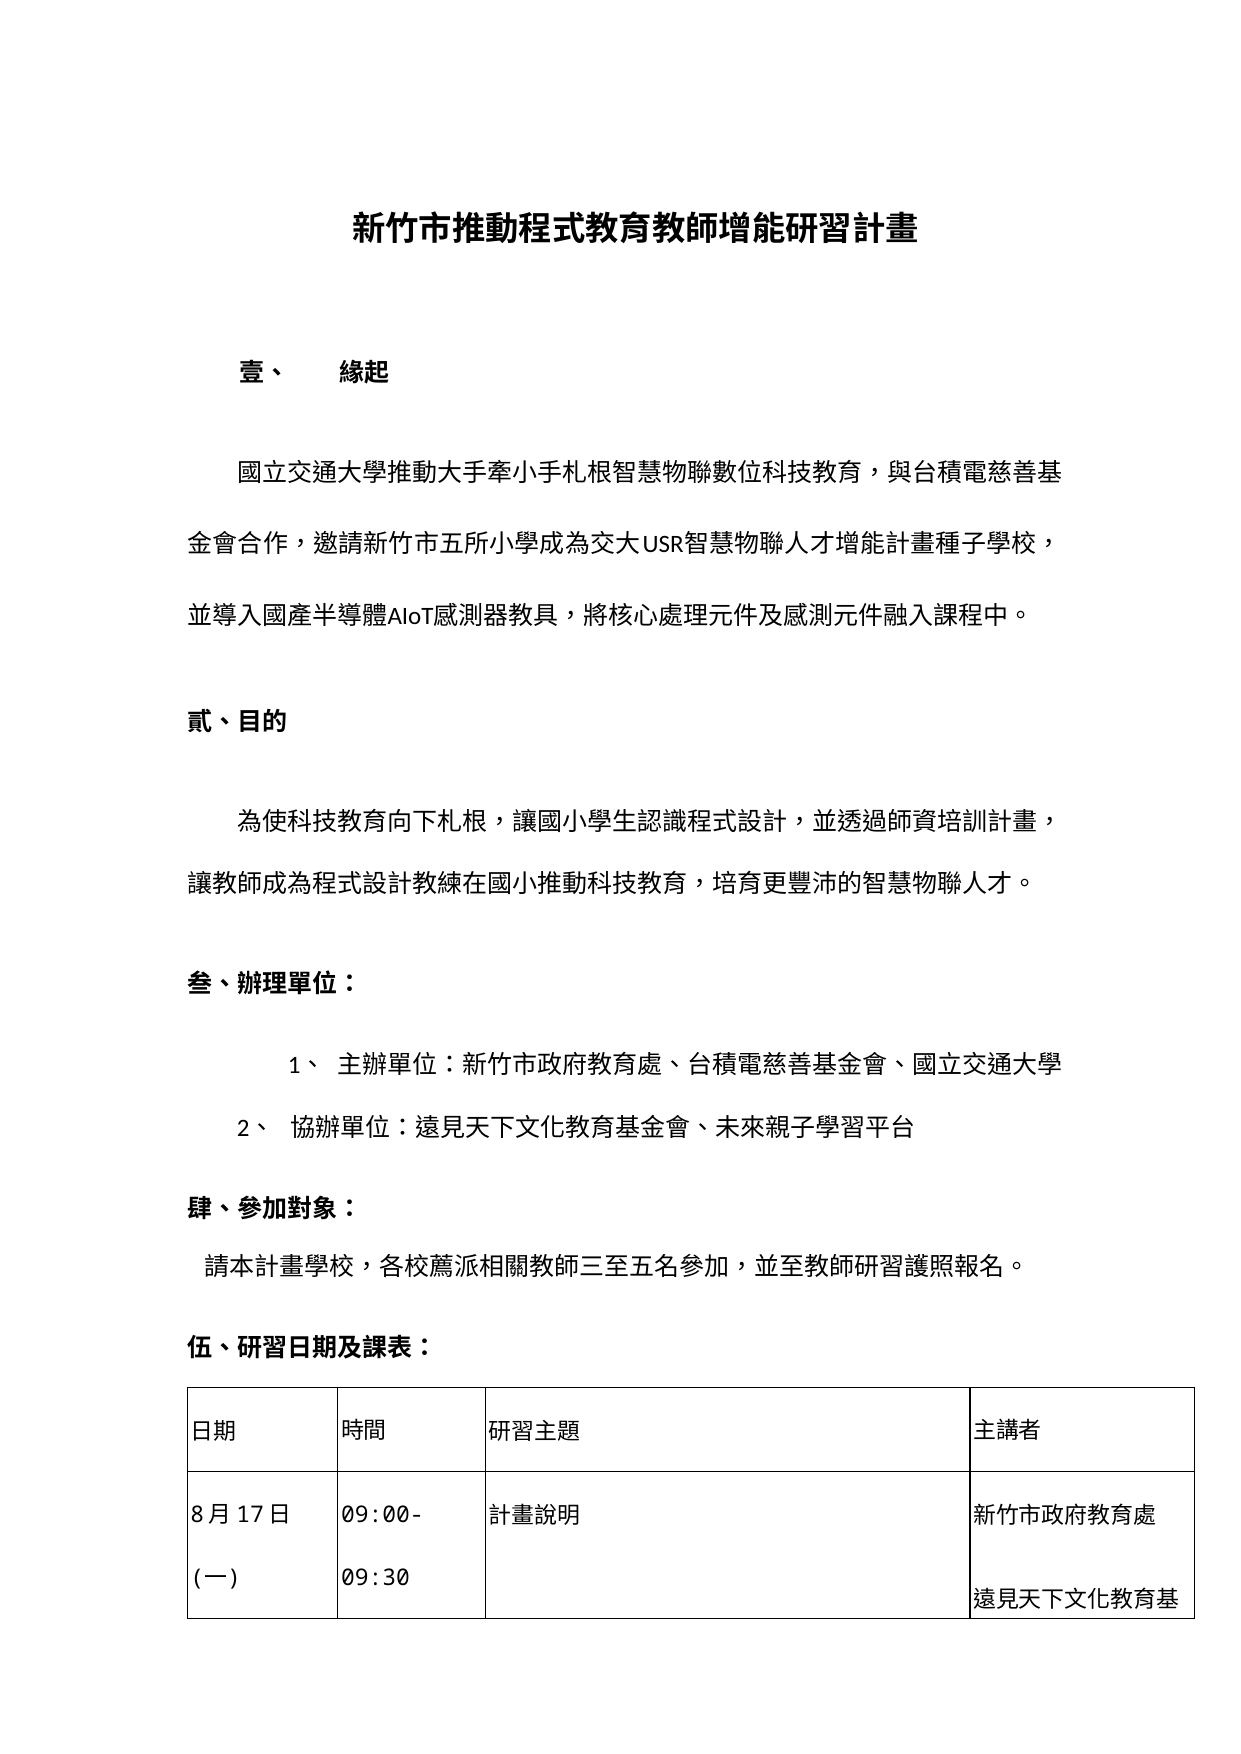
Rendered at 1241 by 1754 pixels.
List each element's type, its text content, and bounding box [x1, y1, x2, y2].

table_cell 09:00-09:30 [338, 1472, 485, 1618]
table_header 時間 [338, 1388, 485, 1471]
table_cell 新竹市政府教育處 遠見天下文化教育基 [971, 1472, 1194, 1618]
list 主辦單位：新竹市政府教育處、台積電慈善基金會、國立交通大學 [288, 1021, 1063, 1084]
text 伍、研習日期及課表： [187, 1303, 1063, 1366]
list 緣起 [239, 328, 1063, 391]
table_header 主講者 [971, 1388, 1194, 1471]
text 國立交通大學推動大手牽小手札根智慧物聯數位科技教育，與台積電慈善基金會合作，邀請新竹市五所小學成為交大USR智慧物聯人才增能計畫種子學校，並導入國產半導體AIoT感測器教具，將核心處理元件及感測元件融入課程中。 [187, 428, 1063, 635]
text 叁、辦理單位： [187, 940, 1063, 1003]
text 新竹市推動程式教育教師增能研習計畫 [187, 185, 1063, 247]
table_header 研習主題 [486, 1388, 969, 1471]
table_cell 計畫說明 [486, 1472, 969, 1618]
text 貳、目的 [187, 678, 1063, 740]
text 肆、參加對象： [187, 1165, 1063, 1228]
table_cell 8月17日(一) [188, 1472, 337, 1618]
list 協辦單位：遠見天下文化教育基金會、未來親子學習平台 [237, 1084, 1063, 1146]
text 請本計畫學校，各校薦派相關教師三至五名參加，並至教師研習護照報名。 [187, 1246, 1063, 1283]
text 為使科技教育向下札根，讓國小學生認識程式設計，並透過師資培訓計畫，讓教師成為程式設計教練在國小推動科技教育，培育更豐沛的智慧物聯人才。 [187, 778, 1063, 903]
table_header 日期 [188, 1388, 337, 1471]
